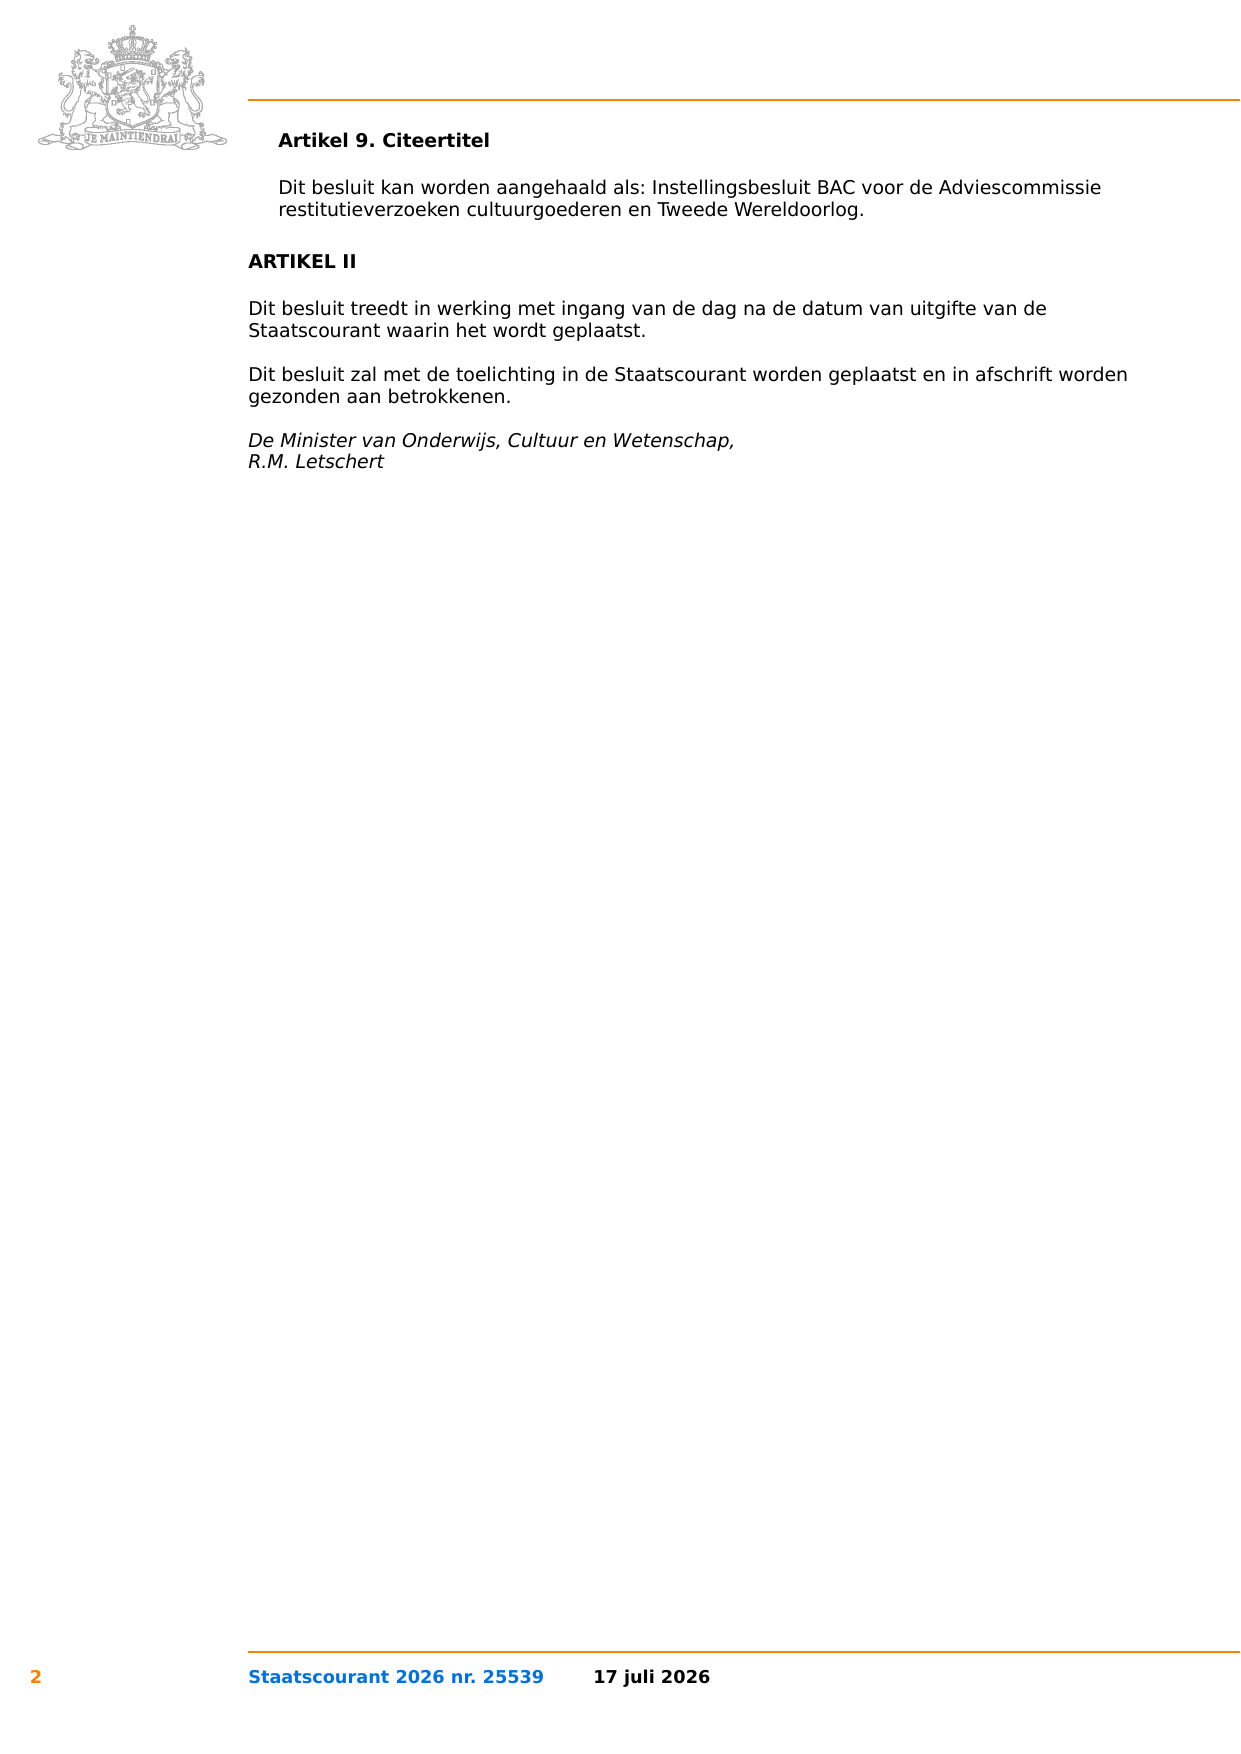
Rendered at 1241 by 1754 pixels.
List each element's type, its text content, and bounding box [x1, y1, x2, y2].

subtitle ARTIKEL II [248, 251, 1163, 273]
text De Minister van Onderwijs, Cultuur en Wetenschap, R.M. Letschert [248, 429, 1163, 473]
text Dit besluit zal met de toelichting in de Staatscourant worden geplaatst en in afschrift worden gezonden aan betrokkenen. [248, 364, 1163, 408]
text Dit besluit treedt in werking met ingang van de dag na de datum van uitgifte van de Staatscourant waarin het wordt geplaatst. [248, 298, 1163, 342]
picture [38, 25, 227, 150]
subtitle Artikel 9. Citeertitel [278, 130, 1163, 152]
text Dit besluit kan worden aangehaald als: Instellingsbesluit BAC voor de Adviescommissie restitutieverzoeken cultuurgoederen en Tweede Wereldoorlog. [278, 177, 1163, 221]
